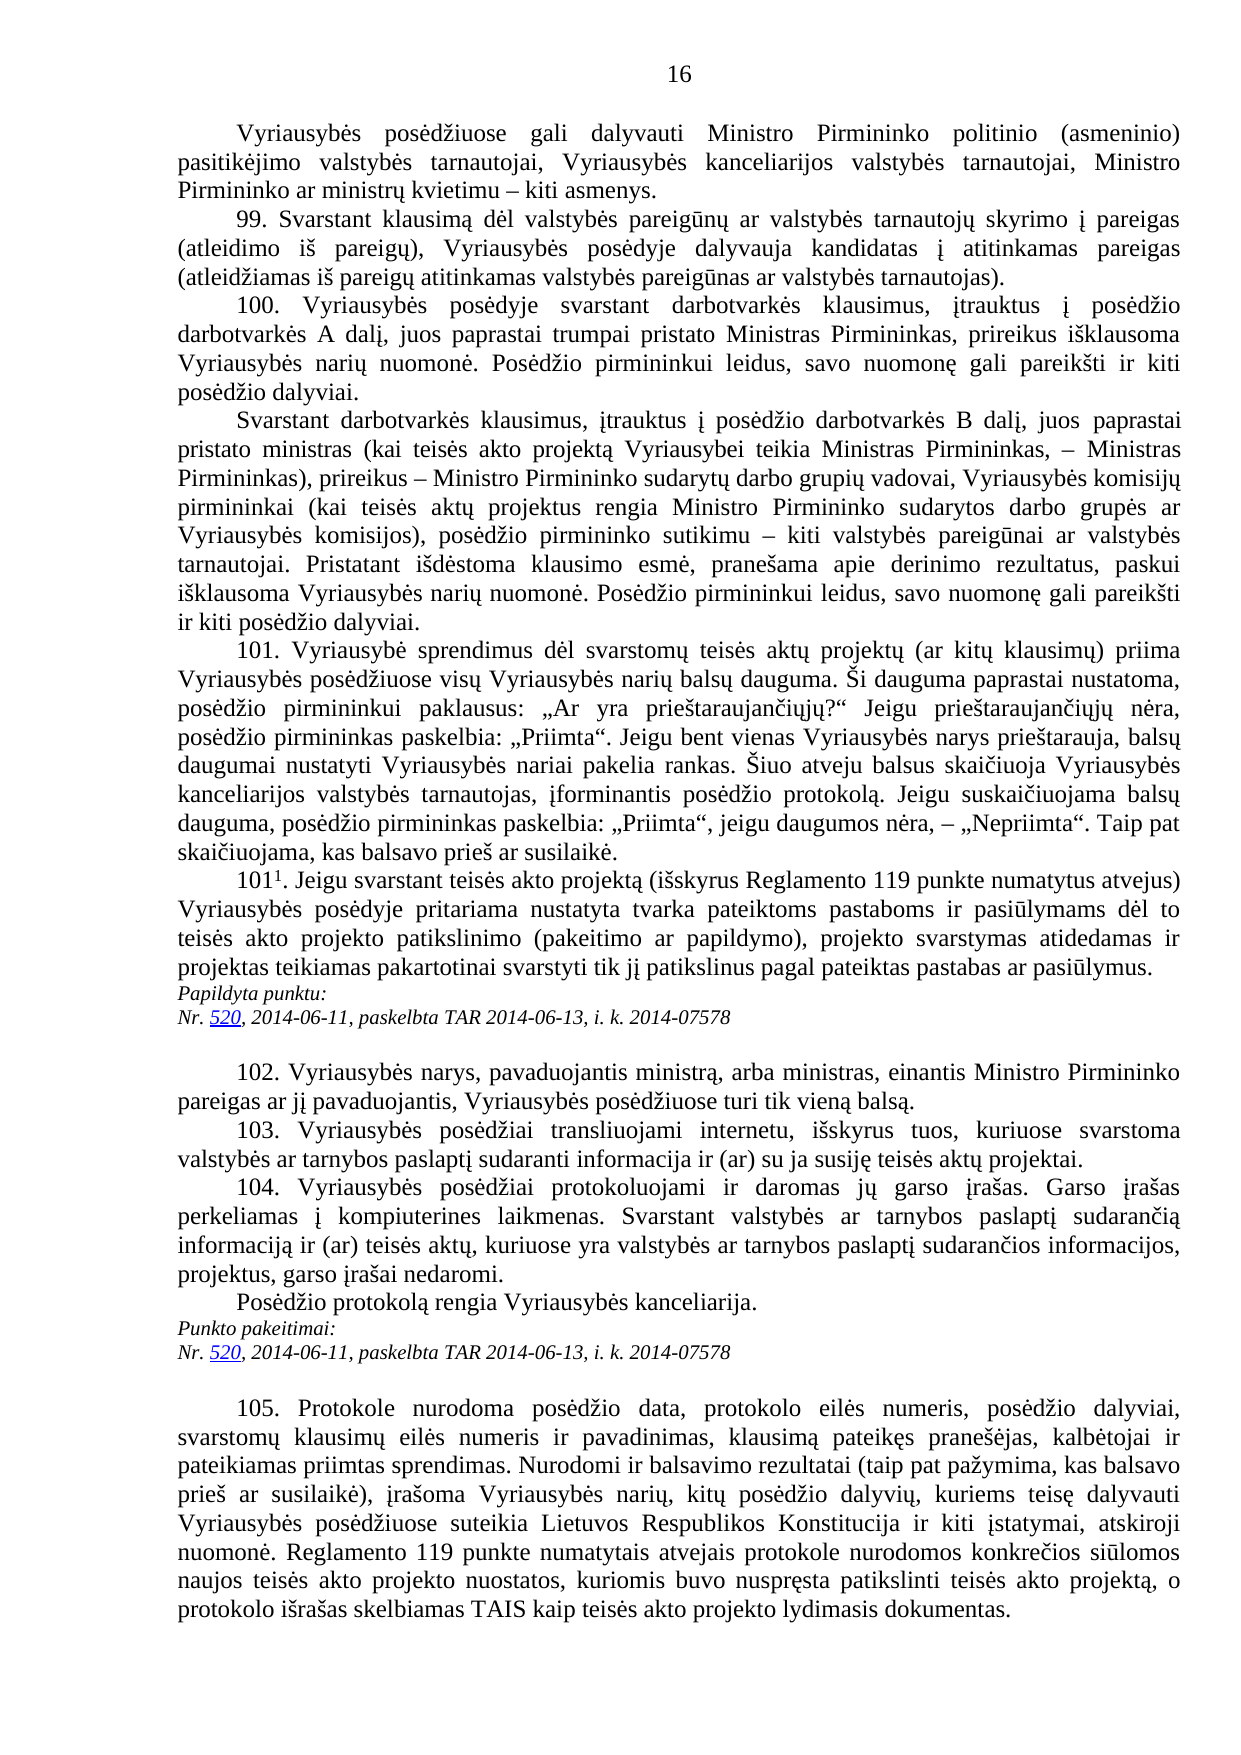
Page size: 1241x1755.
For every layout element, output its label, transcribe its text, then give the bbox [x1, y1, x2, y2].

text 104. Vyriausybės posėdžiai protokoluojami ir daromas jų garso įrašas. Garso įrašas perkeliamas į kompiuterines laikmenas. Svarstant valstybės ar tarnybos paslaptį sudarančią informaciją ir (ar) teisės aktų, kuriuose yra valstybės ar tarnybos paslaptį sudarančios informacijos, projektus, garso įrašai nedaromi. [177, 1172, 1181, 1287]
text 1011. Jeigu svarstant teisės akto projektą (išskyrus Reglamento 119 punkte numatytus atvejus) Vyriausybės posėdyje pritariama nustatyta tvarka pateiktoms pastaboms ir pasiūlymams dėl to teisės akto projekto patikslinimo (pakeitimo ar papildymo), projekto svarstymas atidedamas ir projektas teikiamas pakartotinai svarstyti tik jį patikslinus pagal pateiktas pastabas ar pasiūlymus. [177, 866, 1181, 981]
text Posėdžio protokolą rengia Vyriausybės kanceliarija. [177, 1287, 1181, 1316]
text 101. Vyriausybė sprendimus dėl svarstomų teisės aktų projektų (ar kitų klausimų) priima Vyriausybės posėdžiuose visų Vyriausybės narių balsų dauguma. Ši dauguma paprastai nustatoma, posėdžio pirmininkui paklausus: „Ar yra prieštaraujančiųjų?“ Jeigu prieštaraujančiųjų nėra, posėdžio pirmininkas paskelbia: „Priimta“. Jeigu bent vienas Vyriausybės narys prieštarauja, balsų daugumai nustatyti Vyriausybės nariai pakelia rankas. Šiuo atveju balsus skaičiuoja Vyriausybės kanceliarijos valstybės tarnautojas, įforminantis posėdžio protokolą. Jeigu suskaičiuojama balsų dauguma, posėdžio pirmininkas paskelbia: „Priimta“, jeigu daugumos nėra, – „Nepriimta“. Taip pat skaičiuojama, kas balsavo prieš ar susilaikė. [177, 636, 1181, 866]
text Nr. 520, 2014-06-11, paskelbta TAR 2014-06-13, i. k. 2014-07578 [177, 1005, 1181, 1029]
text Nr. 520, 2014-06-11, paskelbta TAR 2014-06-13, i. k. 2014-07578 [177, 1340, 1181, 1364]
text 100. Vyriausybės posėdyje svarstant darbotvarkės klausimus, įtrauktus į posėdžio darbotvarkės A dalį, juos paprastai trumpai pristato Ministras Pirmininkas, prireikus išklausoma Vyriausybės narių nuomonė. Posėdžio pirmininkui leidus, savo nuomonę gali pareikšti ir kiti posėdžio dalyviai. [177, 291, 1181, 406]
text 105. Protokole nurodoma posėdžio data, protokolo eilės numeris, posėdžio dalyviai, svarstomų klausimų eilės numeris ir pavadinimas, klausimą pateikęs pranešėjas, kalbėtojai ir pateikiamas priimtas sprendimas. Nurodomi ir balsavimo rezultatai (taip pat pažymima, kas balsavo prieš ar susilaikė), įrašoma Vyriausybės narių, kitų posėdžio dalyvių, kuriems teisę dalyvauti Vyriausybės posėdžiuose suteikia Lietuvos Respublikos Konstitucija ir kiti įstatymai, atskiroji nuomonė. Reglamento 119 punkte numatytais atvejais protokole nurodomos konkrečios siūlomos naujos teisės akto projekto nuostatos, kuriomis buvo nuspręsta patikslinti teisės akto projektą, o protokolo išrašas skelbiamas TAIS kaip teisės akto projekto lydimasis dokumentas. [177, 1393, 1181, 1623]
text 103. Vyriausybės posėdžiai transliuojami internetu, išskyrus tuos, kuriuose svarstoma valstybės ar tarnybos paslaptį sudaranti informacija ir (ar) su ja susiję teisės aktų projektai. [177, 1115, 1181, 1172]
text 99. Svarstant klausimą dėl valstybės pareigūnų ar valstybės tarnautojų skyrimo į pareigas (atleidimo iš pareigų), Vyriausybės posėdyje dalyvauja kandidatas į atitinkamas pareigas (atleidžiamas iš pareigų atitinkamas valstybės pareigūnas ar valstybės tarnautojas). [177, 204, 1181, 291]
text Papildyta punktu: [177, 981, 1181, 1005]
text 102. Vyriausybės narys, pavaduojantis ministrą, arba ministras, einantis Ministro Pirmininko pareigas ar jį pavaduojantis, Vyriausybės posėdžiuose turi tik vieną balsą. [177, 1057, 1181, 1115]
text Vyriausybės posėdžiuose gali dalyvauti Ministro Pirmininko politinio (asmeninio) pasitikėjimo valstybės tarnautojai, Vyriausybės kanceliarijos valstybės tarnautojai, Ministro Pirmininko ar ministrų kvietimu – kiti asmenys. [177, 118, 1181, 204]
text Punkto pakeitimai: [177, 1316, 1181, 1340]
text Svarstant darbotvarkės klausimus, įtrauktus į posėdžio darbotvarkės B dalį, juos paprastai pristato ministras (kai teisės akto projektą Vyriausybei teikia Ministras Pirmininkas, – Ministras Pirmininkas), prireikus – Ministro Pirmininko sudarytų darbo grupių vadovai, Vyriausybės komisijų pirmininkai (kai teisės aktų projektus rengia Ministro Pirmininko sudarytos darbo grupės ar Vyriausybės komisijos), posėdžio pirmininko sutikimu – kiti valstybės pareigūnai ar valstybės tarnautojai. Pristatant išdėstoma klausimo esmė, pranešama apie derinimo rezultatus, paskui išklausoma Vyriausybės narių nuomonė. Posėdžio pirmininkui leidus, savo nuomonę gali pareikšti ir kiti posėdžio dalyviai. [177, 406, 1181, 636]
